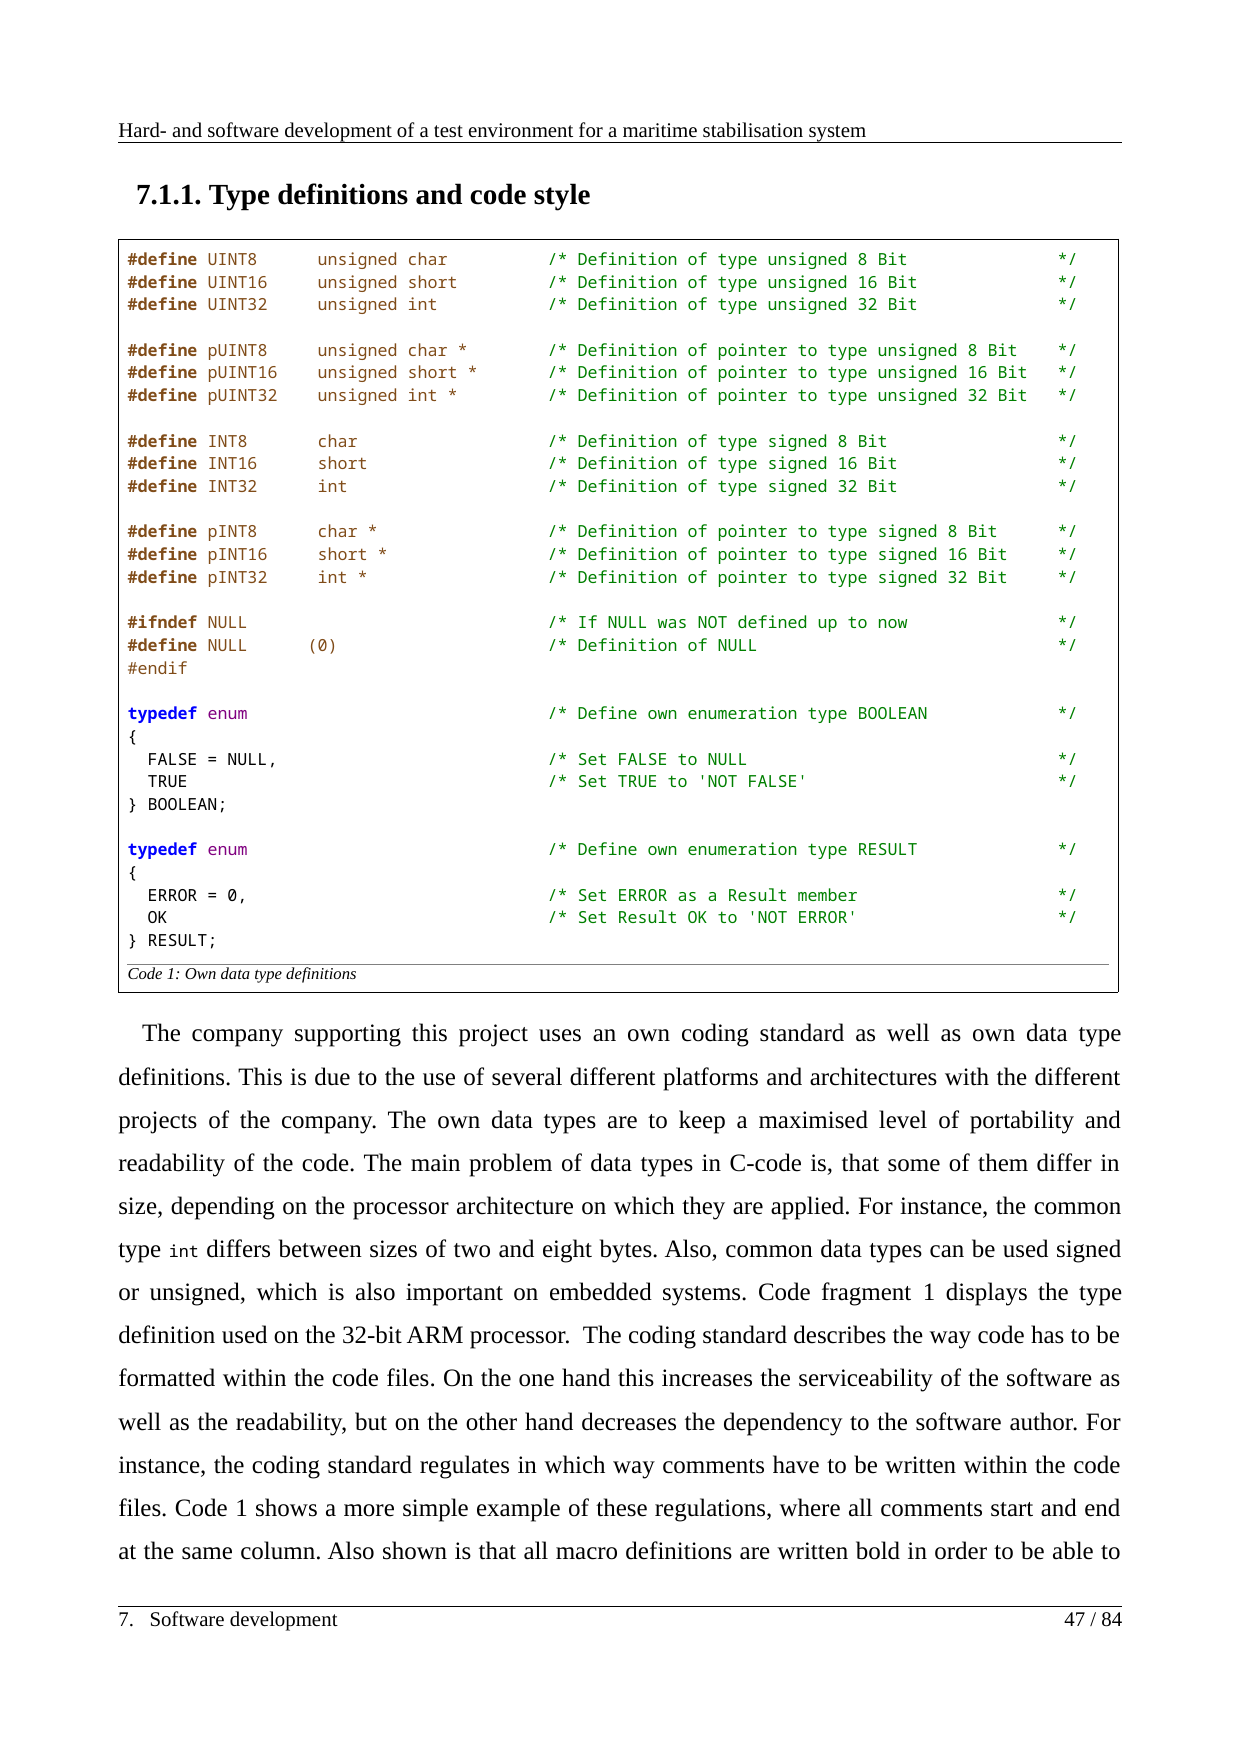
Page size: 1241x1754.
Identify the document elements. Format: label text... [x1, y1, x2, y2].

text #define NULL (0) /* Definition of NULL */ [127, 633, 1109, 656]
text #define pUINT32 unsigned int * /* Definition of pointer to type unsigned 32 Bit */ [127, 384, 1109, 406]
text Code 1: Own data type definitions [127, 965, 1109, 983]
text #define INT16 short /* Definition of type signed 16 Bit */ [127, 452, 1109, 474]
text #define pINT32 int * /* Definition of pointer to type signed 32 Bit */ [127, 565, 1109, 588]
text TRUE /* Set TRUE to 'NOT FALSE' */ [127, 770, 1109, 792]
text #define pUINT8 unsigned char * /* Definition of pointer to type unsigned 8 Bit */ [127, 338, 1109, 361]
text OK /* Set Result OK to 'NOT ERROR' */ [127, 906, 1109, 929]
text #define UINT16 unsigned short /* Definition of type unsigned 16 Bit */ [127, 270, 1109, 293]
text #endif [127, 656, 1109, 679]
text typedef enum /* Define own enumeration type BOOLEAN */ [127, 702, 1109, 724]
text #define pINT8 char * /* Definition of pointer to type signed 8 Bit */ [127, 520, 1109, 543]
text typedef enum /* Define own enumeration type RESULT */ [127, 838, 1109, 861]
text #ifndef NULL /* If NULL was NOT defined up to now */ [127, 611, 1109, 633]
text #define INT32 int /* Definition of type signed 32 Bit */ [127, 474, 1109, 497]
text #define pINT16 short * /* Definition of pointer to type signed 16 Bit */ [127, 543, 1109, 565]
text } BOOLEAN; [127, 792, 1109, 815]
text { [127, 861, 1109, 883]
text FALSE = NULL, /* Set FALSE to NULL */ [127, 747, 1109, 770]
text #define pUINT16 unsigned short * /* Definition of pointer to type unsigned 16 Bit */ [127, 361, 1109, 384]
text } RESULT; [127, 929, 1109, 951]
text #define INT8 char /* Definition of type signed 8 Bit */ [127, 429, 1109, 452]
text ERROR = 0, /* Set ERROR as a Result member */ [127, 883, 1109, 906]
text The company supporting this project uses an own coding standard as well as own data type definitions. This is due to the use of several different platforms and architectures with the different projects of the company. The own data types are to keep a maximised level of portability and readability of the code. The main problem of data types in C-code is, that some of them differ in size, depending on the processor architecture on which they are applied. For instance, the common type int differs between sizes of two and eight bytes. Also, common data types can be used signed or unsigned, which is also important on embedded systems. Code fragment 1 displays the type definition used on the 32-bit ARM processor. The coding standard describes the way code has to be formatted within the code files. On the one hand this increases the serviceability of the software as well as the readability, but on the other hand decreases the dependency to the software author. For instance, the coding standard regulates in which way comments have to be written within the code files. Code 1 shows a more simple example of these regulations, where all comments start and end at the same column. Also shown is that all macro definitions are written bold in order to be able to [118, 240, 1122, 1565]
subtitle Type definitions and code style [118, 177, 1122, 211]
text #define UINT8 unsigned char /* Definition of type unsigned 8 Bit */ [127, 247, 1109, 270]
text #define UINT32 unsigned int /* Definition of type unsigned 32 Bit */ [127, 293, 1109, 316]
text { [127, 724, 1109, 747]
